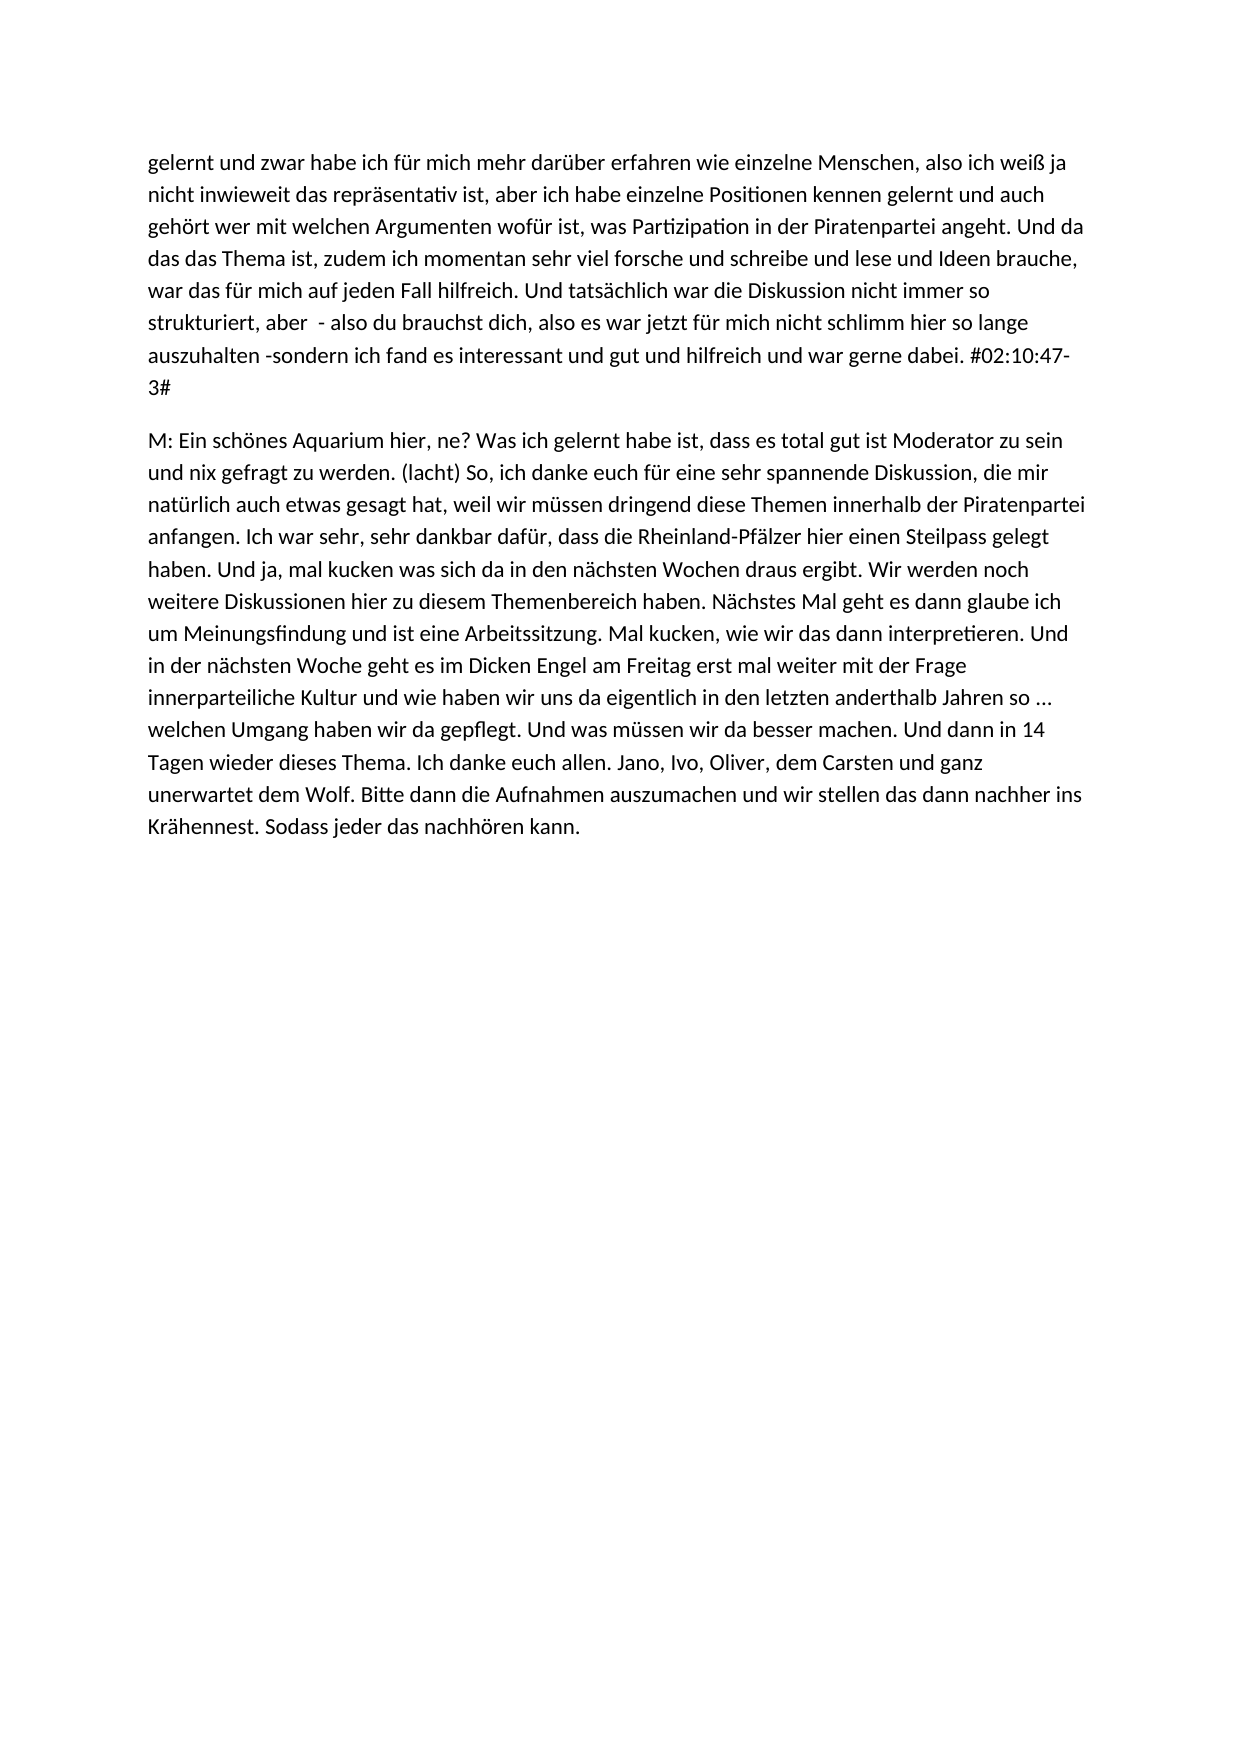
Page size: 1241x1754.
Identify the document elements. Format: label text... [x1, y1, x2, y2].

text gelernt und zwar habe ich für mich mehr darüber erfahren wie einzelne Menschen, also ich weiß ja nicht inwieweit das repräsentativ ist, aber ich habe einzelne Positionen kennen gelernt und auch gehört wer mit welchen Argumenten wofür ist, was Partizipation in der Piratenpartei angeht. Und da das das Thema ist, zudem ich momentan sehr viel forsche und schreibe und lese und Ideen brauche, war das für mich auf jeden Fall hilfreich. Und tatsächlich war die Diskussion nicht immer so strukturiert, aber - also du brauchst dich, also es war jetzt für mich nicht schlimm hier so lange auszuhalten -sondern ich fand es interessant und gut und hilfreich und war gerne dabei. #02:10:47-3# [148, 148, 1093, 401]
text M: Ein schönes Aquarium hier, ne? Was ich gelernt habe ist, dass es total gut ist Moderator zu sein und nix gefragt zu werden. (lacht) So, ich danke euch für eine sehr spannende Diskussion, die mir natürlich auch etwas gesagt hat, weil wir müssen dringend diese Themen innerhalb der Piratenpartei anfangen. Ich war sehr, sehr dankbar dafür, dass die Rheinland-Pfälzer hier einen Steilpass gelegt haben. Und ja, mal kucken was sich da in den nächsten Wochen draus ergibt. Wir werden noch weitere Diskussionen hier zu diesem Themenbereich haben. Nächstes Mal geht es dann glaube ich um Meinungsfindung und ist eine Arbeitssitzung. Mal kucken, wie wir das dann interpretieren. Und in der nächsten Woche geht es im Dicken Engel am Freitag erst mal weiter mit der Frage innerparteiliche Kultur und wie haben wir uns da eigentlich in den letzten anderthalb Jahren so ... welchen Umgang haben wir da gepflegt. Und was müssen wir da besser machen. Und dann in 14 Tagen wieder dieses Thema. Ich danke euch allen. Jano, Ivo, Oliver, dem Carsten und ganz unerwartet dem Wolf. Bitte dann die Aufnahmen auszumachen und wir stellen das dann nachher ins Krähennest. Sodass jeder das nachhören kann. [148, 426, 1093, 840]
